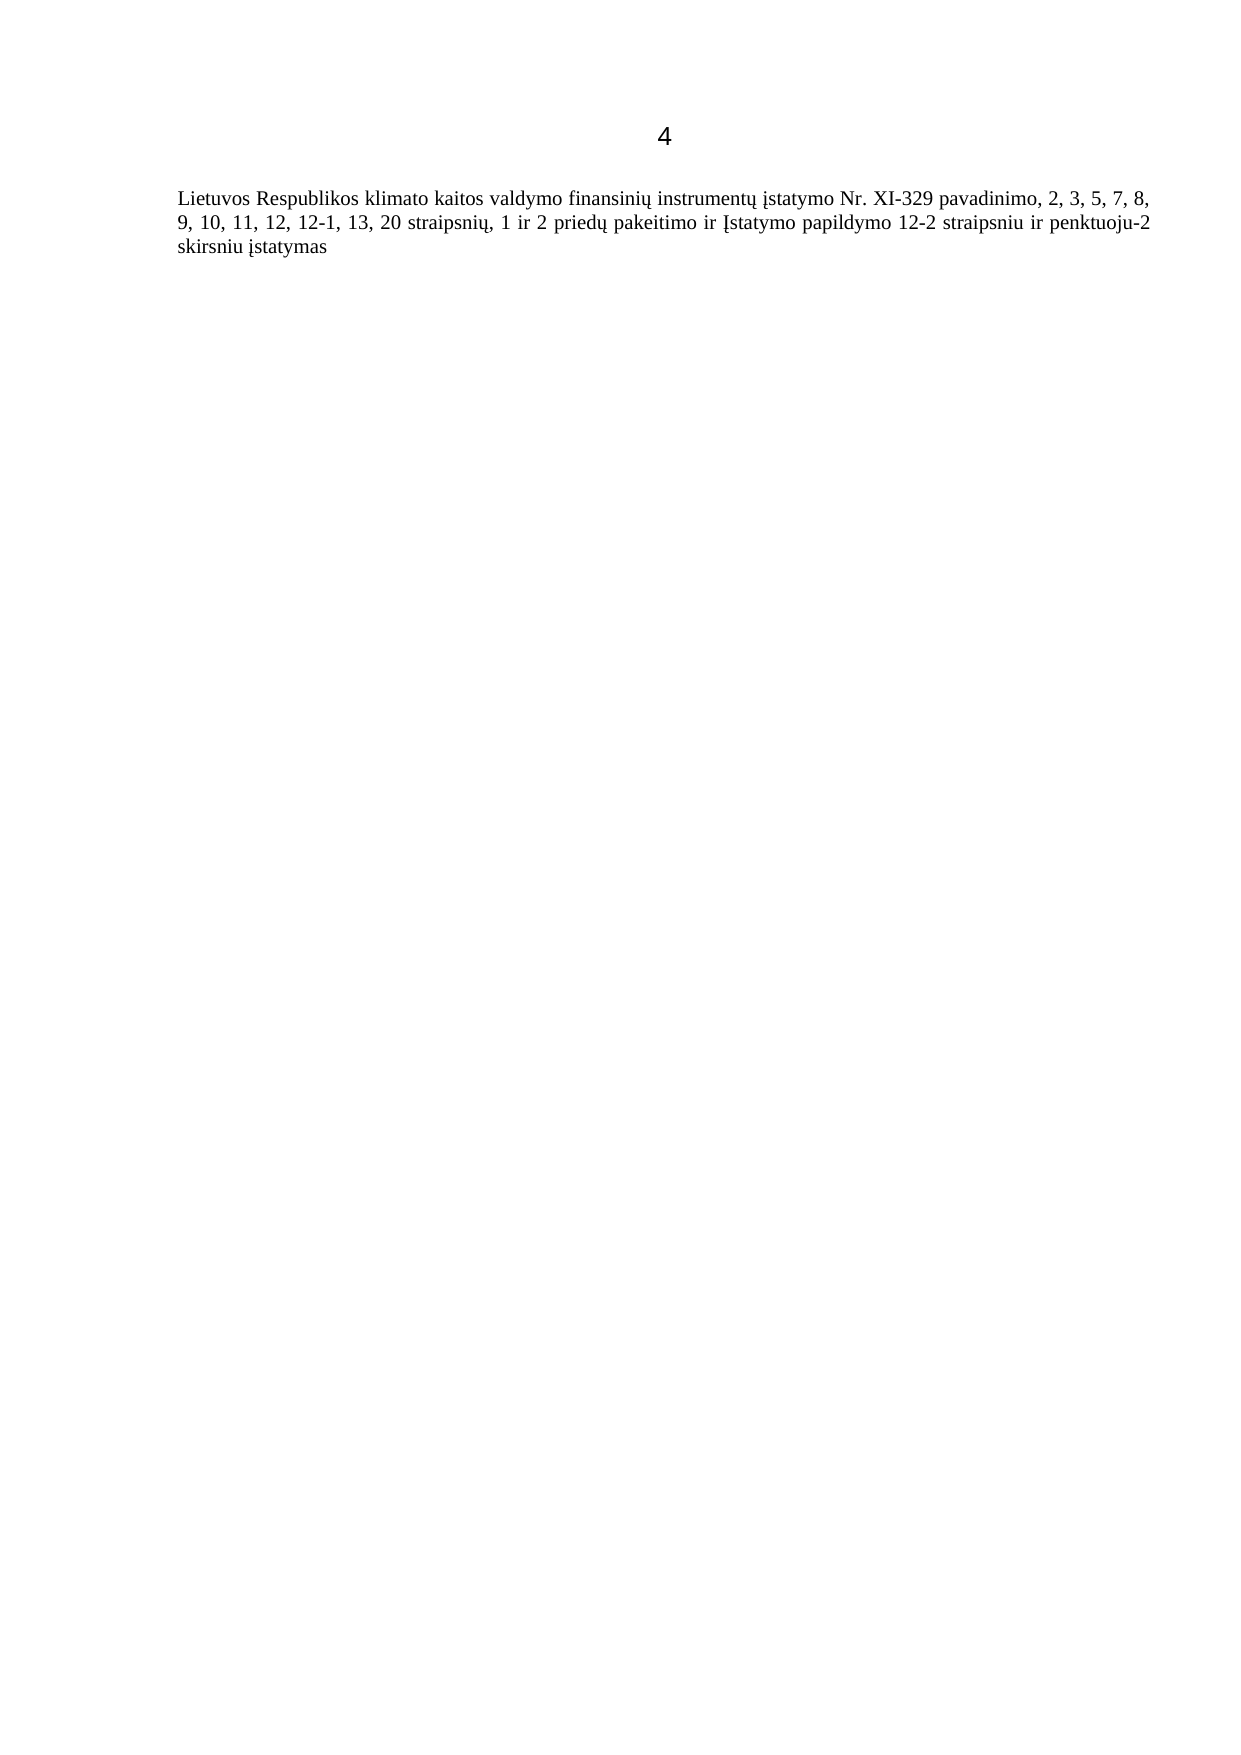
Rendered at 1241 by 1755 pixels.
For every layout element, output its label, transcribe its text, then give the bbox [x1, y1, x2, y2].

text Lietuvos Respublikos klimato kaitos valdymo finansinių instrumentų įstatymo Nr. XI-329 pavadinimo, 2, 3, 5, 7, 8, 9, 10, 11, 12, 12-1, 13, 20 straipsnių, 1 ir 2 priedų pakeitimo ir Įstatymo papildymo 12-2 straipsniu ir penktuoju-2 skirsniu įstatymas [177, 186, 1152, 258]
